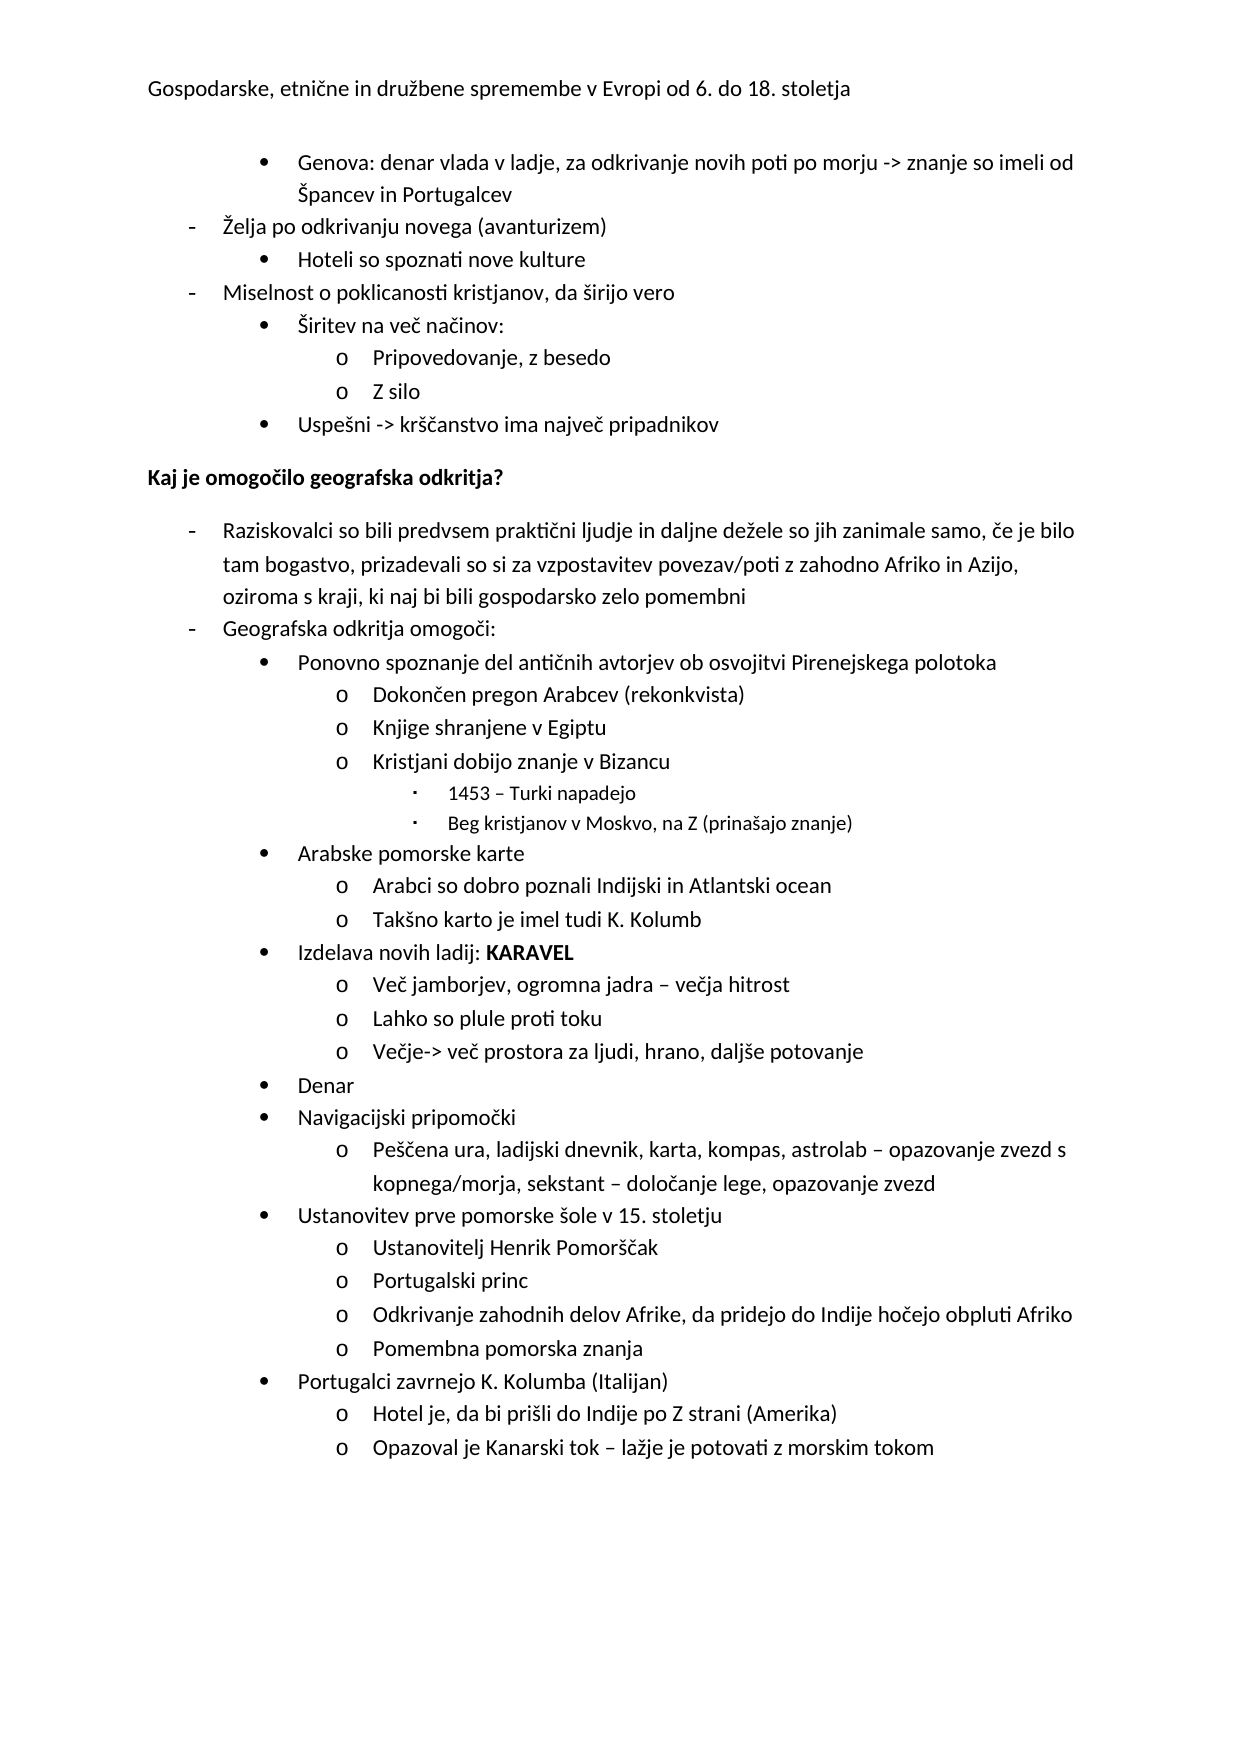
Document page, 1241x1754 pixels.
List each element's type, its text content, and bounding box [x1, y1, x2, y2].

list Navigacijski pripomočki [260, 1103, 1093, 1131]
list Lahko so plule proti toku [335, 1004, 1093, 1033]
text Kaj je omogočilo geografska odkritja? [148, 463, 1093, 492]
list Odkrivanje zahodnih delov Afrike, da pridejo do Indije hočejo obpluti Afriko [335, 1300, 1093, 1329]
list Večje-> več prostora za ljudi, hrano, daljše potovanje [335, 1037, 1093, 1067]
list Opazoval je Kanarski tok – lažje je potovati z morskim tokom [335, 1433, 1093, 1462]
list Knjige shranjene v Egiptu [335, 713, 1093, 743]
list Denar [260, 1071, 1093, 1099]
list Hoteli so spoznati nove kulture [260, 246, 1093, 273]
list Peščena ura, ladijski dnevnik, karta, kompas, astrolab – opazovanje zvezd s kopnega/morja, sekstant – določanje lege, opazovanje zvezd [335, 1135, 1093, 1197]
list Pomembna pomorska znanja [335, 1334, 1093, 1363]
list Genova: denar vlada v ladje, za odkrivanje novih poti po morju -> znanje so imeli od Špancev in Portugalcev [260, 148, 1093, 208]
list Kristjani dobijo znanje v Bizancu [335, 747, 1093, 776]
list Arabske pomorske karte [260, 839, 1093, 867]
list Arabci so dobro poznali Indijski in Atlantski ocean [335, 871, 1093, 900]
list Izdelava novih ladij: KARAVEL [260, 938, 1093, 966]
list Geografska odkritja omogoči: [185, 614, 1093, 643]
list Več jamborjev, ogromna jadra – večja hitrost [335, 970, 1093, 999]
list Portugalski princ [335, 1267, 1093, 1296]
list Dokončen pregon Arabcev (rekonkvista) [335, 680, 1093, 709]
list Miselnost o poklicanosti kristjanov, da širijo vero [185, 278, 1093, 307]
list Portugalci zavrnejo K. Kolumba (Italijan) [260, 1367, 1093, 1395]
list Pripovedovanje, z besedo [335, 343, 1093, 373]
list Raziskovalci so bili predvsem praktični ljudje in daljne dežele so jih zanimale samo, če je bilo tam bogastvo, prizadevali so si za vzpostavitev povezav/poti z zahodno Afriko in Azijo, oziroma s kraji, ki naj bi bili gospodarsko zelo pomembni [185, 517, 1093, 610]
list Širitev na več načinov: [260, 311, 1093, 339]
list 1453 – Turki napadejo [410, 781, 1093, 806]
list Takšno karto je imel tudi K. Kolumb [335, 905, 1093, 934]
list Beg kristjanov v Moskvo, na Z (prinašajo znanje) [410, 810, 1093, 835]
list Ustanovitev prve pomorske šole v 15. stoletju [260, 1201, 1093, 1229]
list Uspešni -> krščanstvo ima največ pripadnikov [260, 411, 1093, 438]
list Ustanovitelj Henrik Pomorščak [335, 1233, 1093, 1262]
list Ponovno spoznanje del antičnih avtorjev ob osvojitvi Pirenejskega polotoka [260, 648, 1093, 676]
list Hotel je, da bi prišli do Indije po Z strani (Amerika) [335, 1399, 1093, 1429]
list Z silo [335, 377, 1093, 406]
list Želja po odkrivanju novega (avanturizem) [185, 212, 1093, 241]
